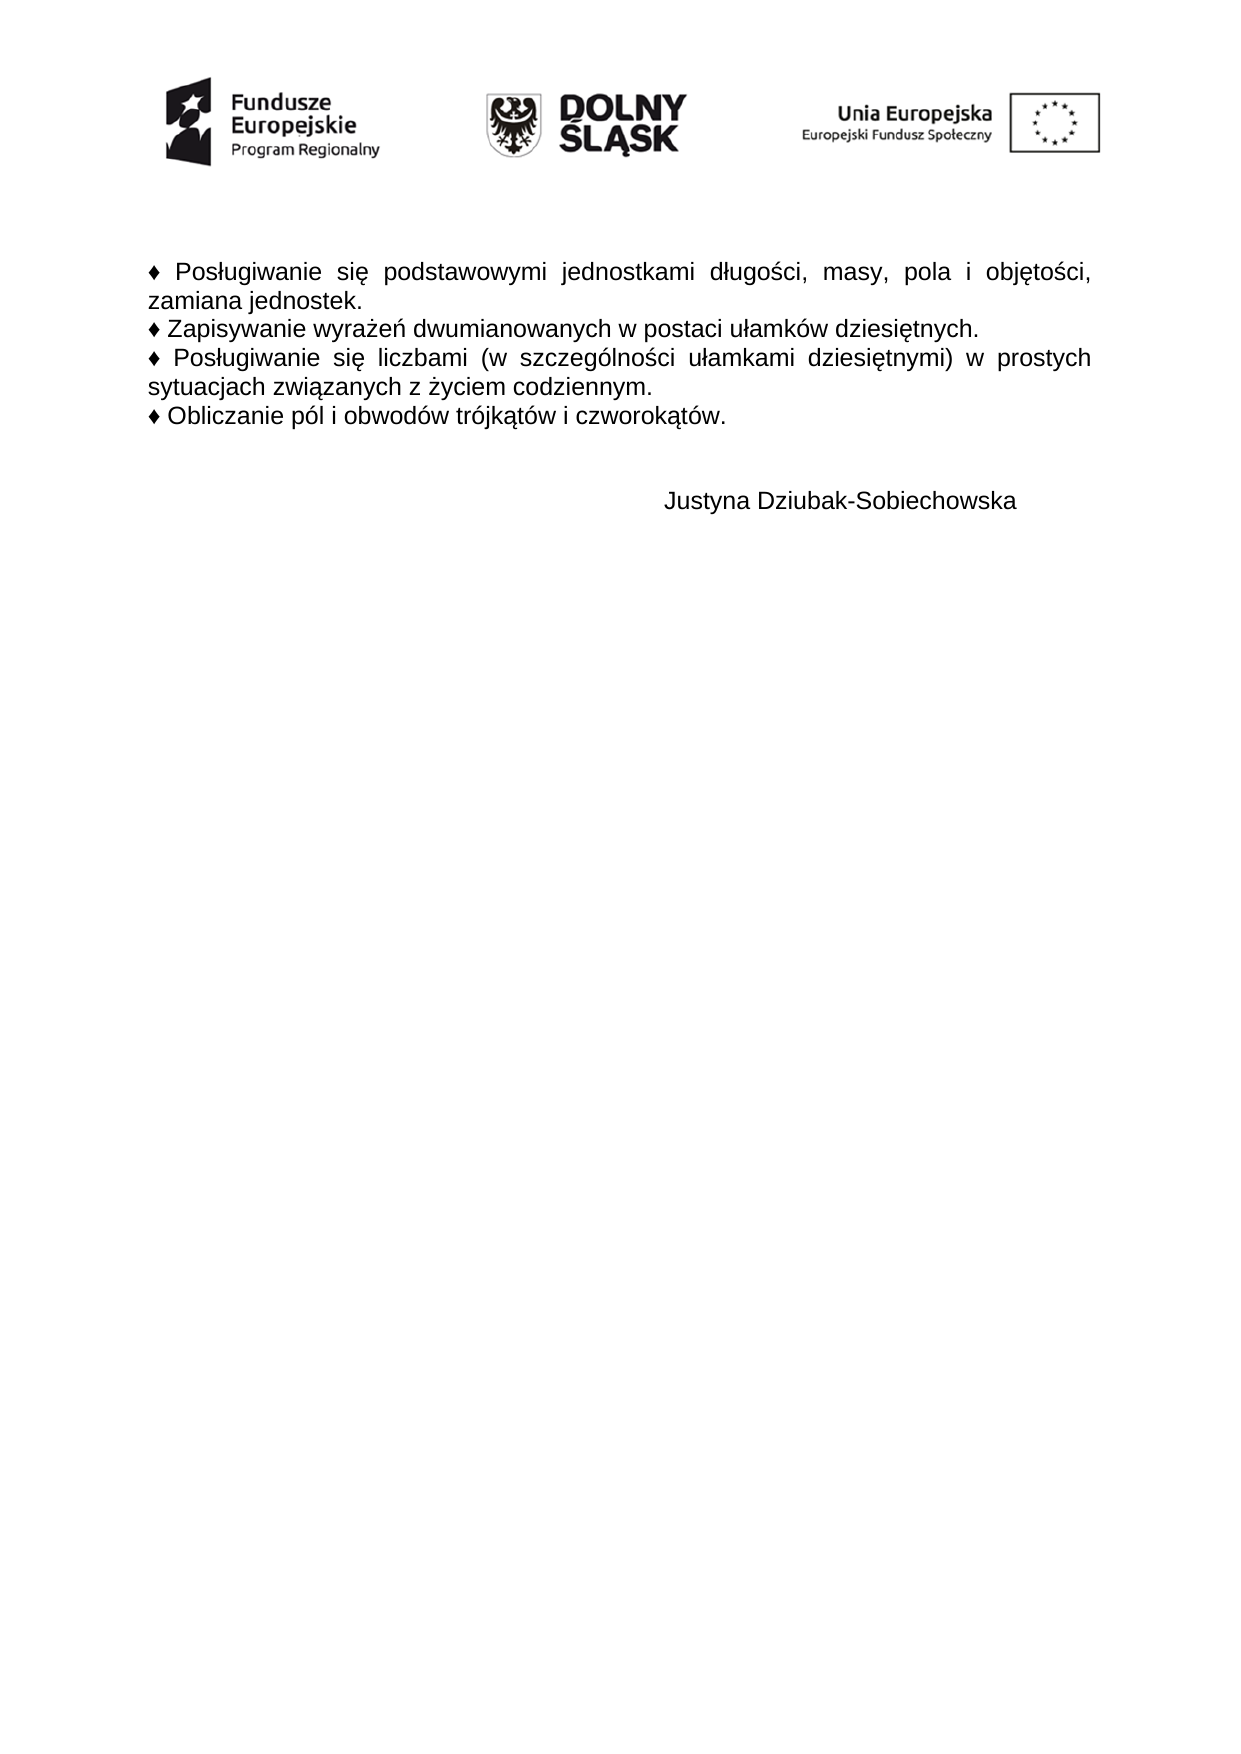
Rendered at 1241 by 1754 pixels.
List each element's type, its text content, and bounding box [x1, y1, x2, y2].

text ♦ Posługiwanie się liczbami (w szczególności ułamkami dziesiętnymi) w prostych sytuacjach związanych z życiem codziennym. [148, 343, 1093, 401]
text ♦ Posługiwanie się podstawowymi jednostkami długości, masy, pola i objętości, zamiana jednostek. [148, 257, 1093, 314]
text ♦ Obliczanie pól i obwodów trójkątów i czworokątów. [148, 401, 1093, 429]
text Justyna Dziubak-Sobiechowska [590, 486, 1093, 515]
text ♦ Zapisywanie wyrażeń dwumianowanych w postaci ułamków dziesiętnych. [148, 314, 1093, 343]
